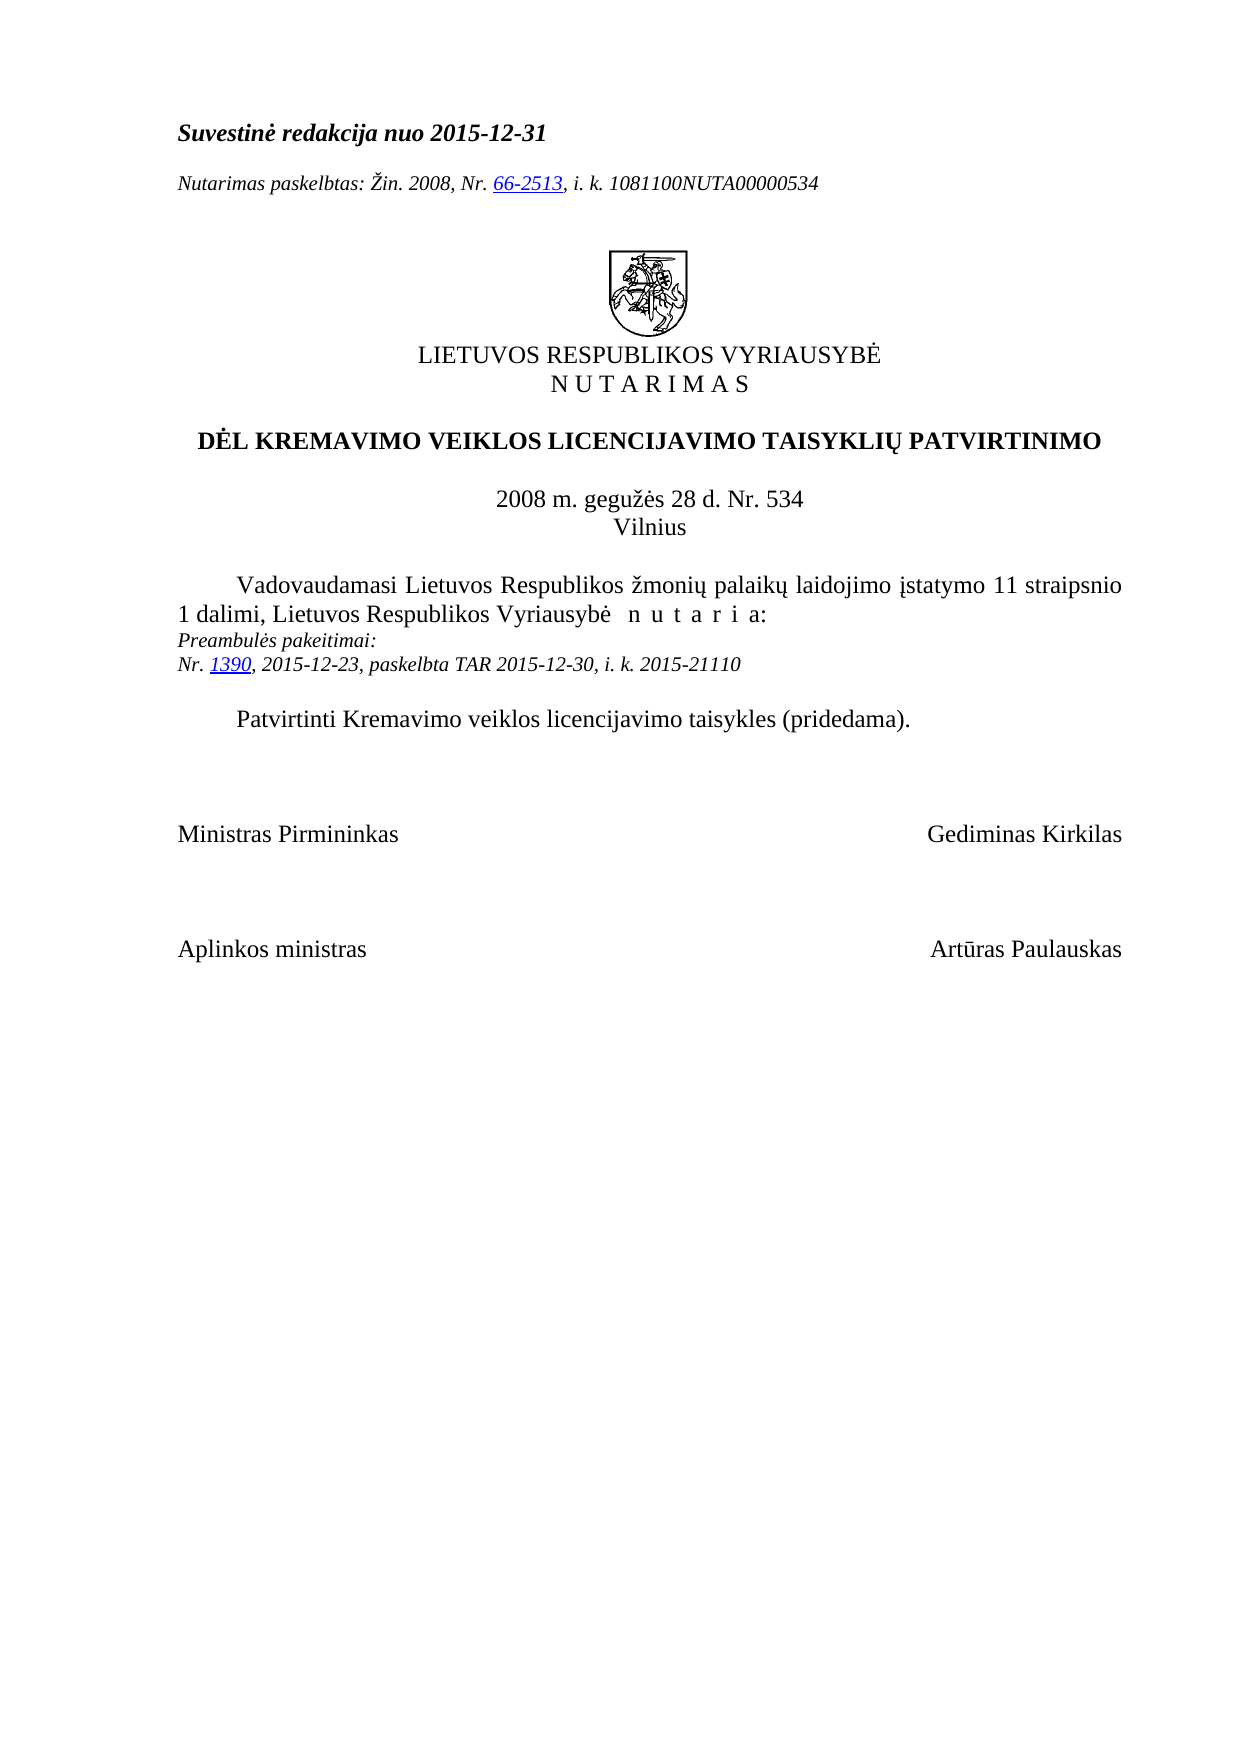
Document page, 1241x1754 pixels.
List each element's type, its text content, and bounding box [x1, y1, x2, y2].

text Aplinkos ministras Artūras Paulauskas [177, 934, 1122, 963]
text Nr. 1390, 2015-12-23, paskelbta TAR 2015-12-30, i. k. 2015-21110 [177, 652, 1122, 676]
text Suvestinė redakcija nuo 2015-12-31 [177, 118, 1122, 147]
text NUTARIMAS [177, 369, 1122, 397]
text Preambulės pakeitimai: [177, 627, 1122, 652]
text Lietuvos Respublikos Vyriausybė [177, 340, 1122, 369]
text Ministras Pirmininkas Gediminas Kirkilas [177, 819, 1122, 848]
text Patvirtinti Kremavimo veiklos licencijavimo taisykles (pridedama). [177, 704, 1122, 733]
text Nutarimas paskelbtas: Žin. 2008, Nr. 66-2513, i. k. 1081100NUTA00000534 [177, 171, 1122, 195]
text Vadovaudamasi Lietuvos Respublikos žmonių palaikų laidojimo įstatymo 11 straipsnio 1 dalimi, Lietuvos Respublikos Vyriausybė nutaria: [177, 570, 1122, 627]
text DĖL KREMAVIMO VEIKLOS LICENCIJAVIMO TAISYKLIŲ PATVIRTINIMO [177, 426, 1122, 455]
text 2008 m. gegužės 28 d. Nr. 534 [177, 484, 1122, 512]
text Vilnius [177, 512, 1122, 541]
